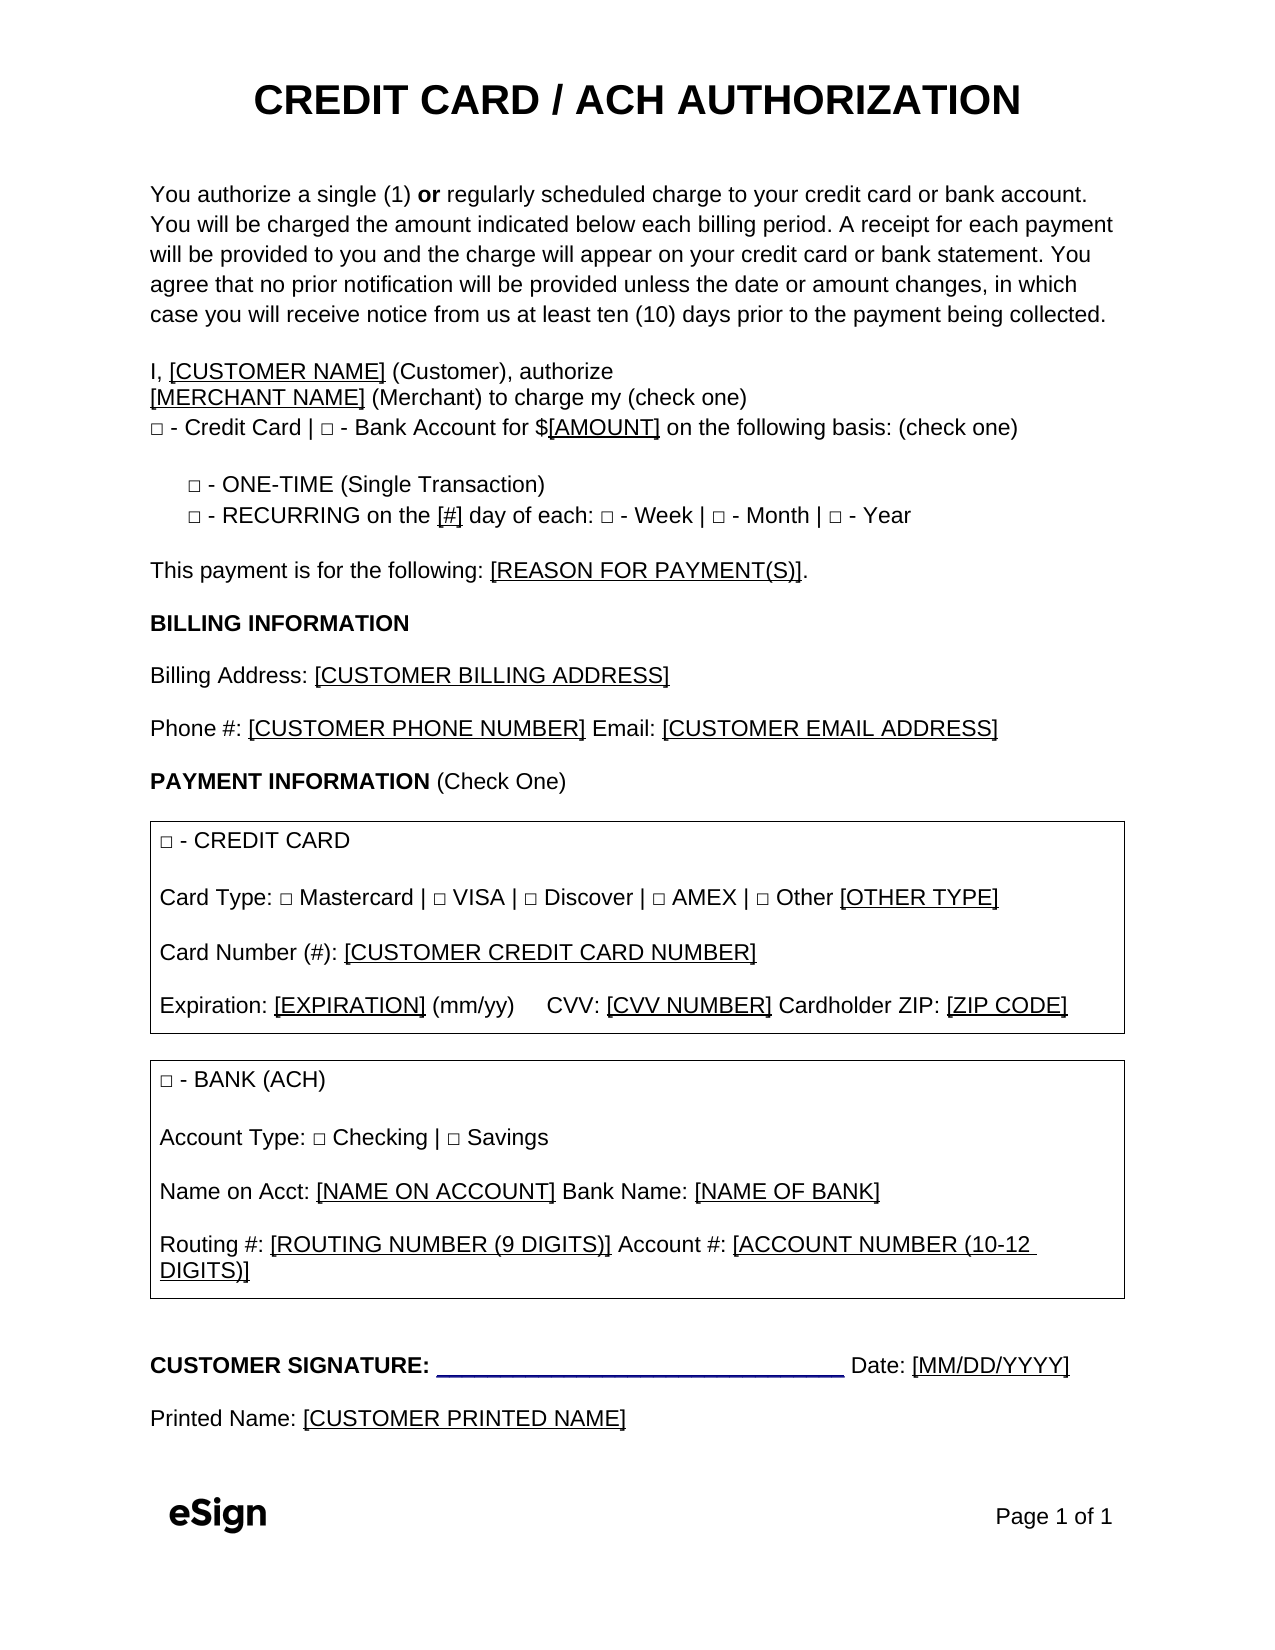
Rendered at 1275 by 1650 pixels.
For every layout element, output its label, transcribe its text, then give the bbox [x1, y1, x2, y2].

text Billing Address: [CUSTOMER BILLING ADDRESS] [150, 662, 1125, 689]
text CREDIT CARD / ACH AUTHORIZATION [150, 75, 1125, 123]
text You authorize a single (1) or regularly scheduled charge to your credit card or bank account. You will be charged the amount indicated below each billing period. A receipt for each payment will be provided to you and the charge will appear on your credit card or bank statement. You agree that no prior notification will be provided unless the date or amount changes, in which case you will receive notice from us at least ten (10) days prior to the payment being collected. [150, 181, 1125, 328]
text PAYMENT INFORMATION (Check One) [150, 768, 1125, 794]
text Expiration: [EXPIRATION] (mm/yy) CVV: [CVV NUMBER] Cardholder ZIP: [ZIP CODE] [151, 988, 1124, 1033]
text This payment is for the following: [REASON FOR PAYMENT(S)]. [150, 557, 1125, 583]
text CUSTOMER SIGNATURE: ________________________________ Date: [MM/DD/YYYY] [150, 1352, 1125, 1378]
text Card Number (#): [CUSTOMER CREDIT CARD NUMBER] [151, 936, 1124, 965]
text I, [CUSTOMER NAME] (Customer), authorize [150, 358, 1125, 384]
text Card Type: ☐ Mastercard | ☐ VISA | ☐ Discover | ☐ AMEX | ☐ Other [OTHER TYPE] [151, 878, 1124, 913]
text BILLING INFORMATION [150, 610, 1125, 636]
text Routing #: [ROUTING NUMBER (9 DIGITS)] Account #: [ACCOUNT NUMBER (10-12 DIGITS)] [151, 1228, 1124, 1298]
text ☐ - CREDIT CARD [151, 822, 1124, 855]
text Account Type: ☐ Checking | ☐ Savings [151, 1118, 1124, 1152]
text ☐ - Credit Card | ☐ - Bank Account for $[AMOUNT] on the following basis: (check one) [150, 411, 1125, 442]
text ☐ - BANK (ACH) [151, 1061, 1124, 1094]
text Phone #: [CUSTOMER PHONE NUMBER] Email: [CUSTOMER EMAIL ADDRESS] [150, 715, 1125, 742]
text ☐ - RECURRING on the [#] day of each: ☐ - Week | ☐ - Month | ☐ - Year [187, 499, 1125, 531]
text Printed Name: [CUSTOMER PRINTED NAME] [150, 1405, 1125, 1431]
text [MERCHANT NAME] (Merchant) to charge my (check one) [150, 384, 1125, 411]
text Name on Acct: [NAME ON ACCOUNT] Bank Name: [NAME OF BANK] [151, 1175, 1124, 1205]
text ☐ - ONE-TIME (Single Transaction) [187, 468, 1125, 499]
